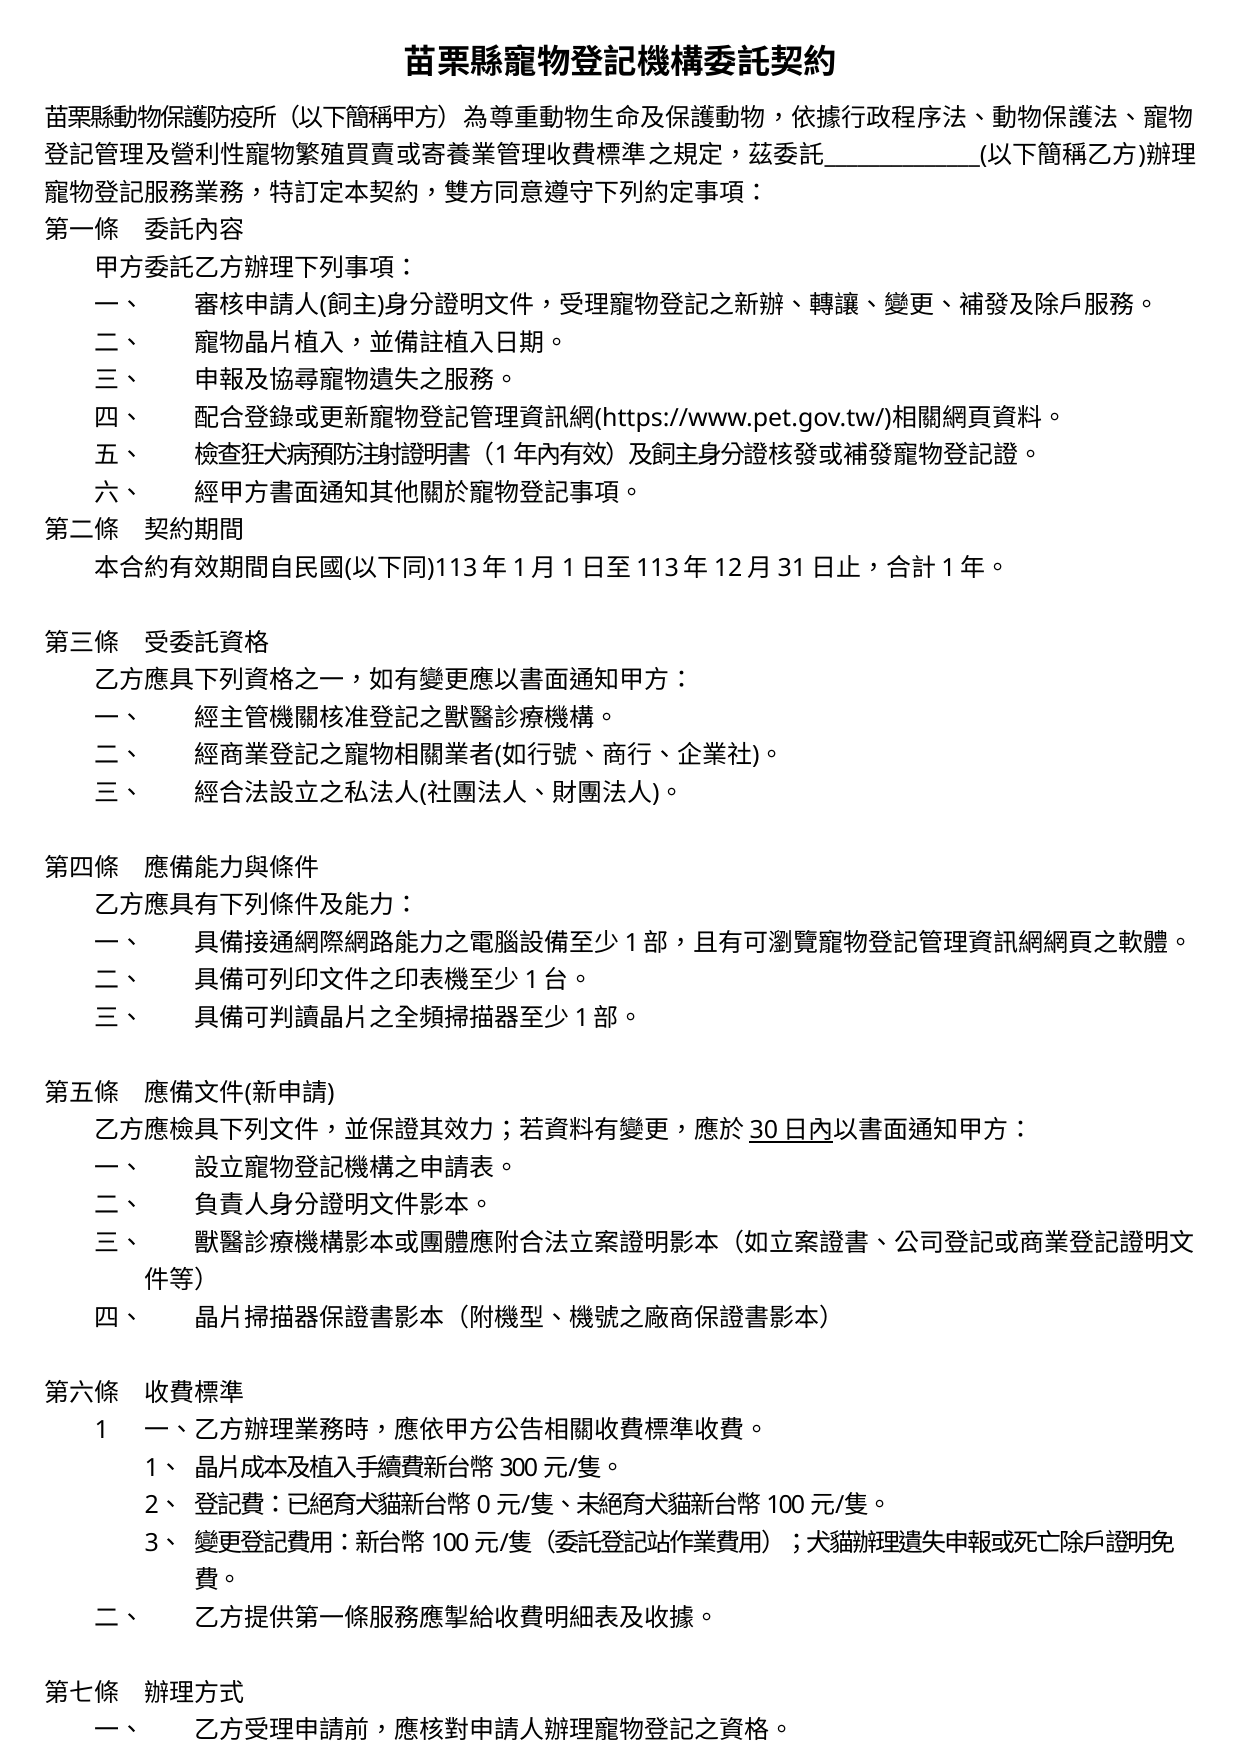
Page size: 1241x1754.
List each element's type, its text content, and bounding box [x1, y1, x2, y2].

list 乙方提供第一條服務應掣給收費明細表及收據。 [94, 1597, 1196, 1634]
list 受委託資格 [44, 622, 1196, 659]
list 經甲方書面通知其他關於寵物登記事項。 [94, 472, 1196, 509]
list 收費標準 [44, 1372, 1196, 1409]
list 本合約有效期間自民國(以下同)113年1月1日至113年12月31日止，合計1年。 [94, 547, 1196, 584]
list 乙方應檢具下列文件，並保證其效力；若資料有變更，應於30日內以書面通知甲方： [94, 1109, 1196, 1147]
list 乙方受理申請前，應核對申請人辦理寵物登記之資格。 [94, 1709, 1196, 1747]
list 登記費：已絕育犬貓新台幣0元/隻、未絕育犬貓新台幣100元/隻。 [144, 1484, 1196, 1522]
list 變更登記費用：新台幣100元/隻（委託登記站作業費用）；犬貓辦理遺失申報或死亡除戶證明免費。 [144, 1522, 1196, 1597]
list 甲方委託乙方辦理下列事項： [94, 247, 1196, 284]
list 檢查狂犬病預防注射證明書（1年內有效）及飼主身分證核發或補發寵物登記證。 [94, 434, 1196, 472]
list 乙方應具下列資格之一，如有變更應以書面通知甲方： [94, 659, 1196, 697]
list 具備可判讀晶片之全頻掃描器至少1部。 [94, 997, 1196, 1034]
list 經商業登記之寵物相關業者(如行號、商行、企業社)。 [94, 734, 1196, 772]
list 一、乙方辦理業務時，應依甲方公告相關收費標準收費。 [94, 1409, 1196, 1447]
list 乙方應具有下列條件及能力： [94, 884, 1196, 922]
list 晶片成本及植入手續費新台幣300元/隻。 [144, 1447, 1196, 1484]
list 辦理方式 [44, 1672, 1196, 1709]
list 配合登錄或更新寵物登記管理資訊網(https://www.pet.gov.tw/)相關網頁資料。 [94, 397, 1196, 434]
list 獸醫診療機構影本或團體應附合法立案證明影本（如立案證書、公司登記或商業登記證明文件等） [94, 1222, 1196, 1297]
list 經主管機關核准登記之獸醫診療機構。 [94, 697, 1196, 734]
list 負責人身分證明文件影本。 [94, 1184, 1196, 1222]
list 具備可列印文件之印表機至少1台。 [94, 959, 1196, 997]
list 設立寵物登記機構之申請表。 [94, 1147, 1196, 1184]
list 晶片掃描器保證書影本（附機型、機號之廠商保證書影本） [94, 1297, 1196, 1334]
list 應備文件(新申請) [44, 1072, 1196, 1109]
list 寵物晶片植入，並備註植入日期。 [94, 322, 1196, 359]
list 委託內容 [44, 209, 1196, 247]
list 審核申請人(飼主)身分證明文件，受理寵物登記之新辦、轉讓、變更、補發及除戶服務。 [94, 284, 1196, 322]
list 應備能力與條件 [44, 847, 1196, 884]
list 申報及協尋寵物遺失之服務。 [94, 359, 1196, 397]
text 苗栗縣動物保護防疫所（以下簡稱甲方）為尊重動物生命及保護動物，依據行政程序法、動物保護法、寵物登記管理及營利性寵物繁殖買賣或寄養業管理收費標準之規定，茲委託______________(以下簡稱乙方)辦理寵物登記服務業務，特訂定本契約，雙方同意遵守下列約定事項： [44, 97, 1196, 209]
list 具備接通網際網路能力之電腦設備至少1部，且有可瀏覽寵物登記管理資訊網網頁之軟體。 [94, 922, 1196, 959]
subtitle 苗栗縣寵物登記機構委託契約 [44, 22, 1196, 97]
list 經合法設立之私法人(社團法人、財團法人)。 [94, 772, 1196, 809]
list 契約期間 [44, 509, 1196, 547]
